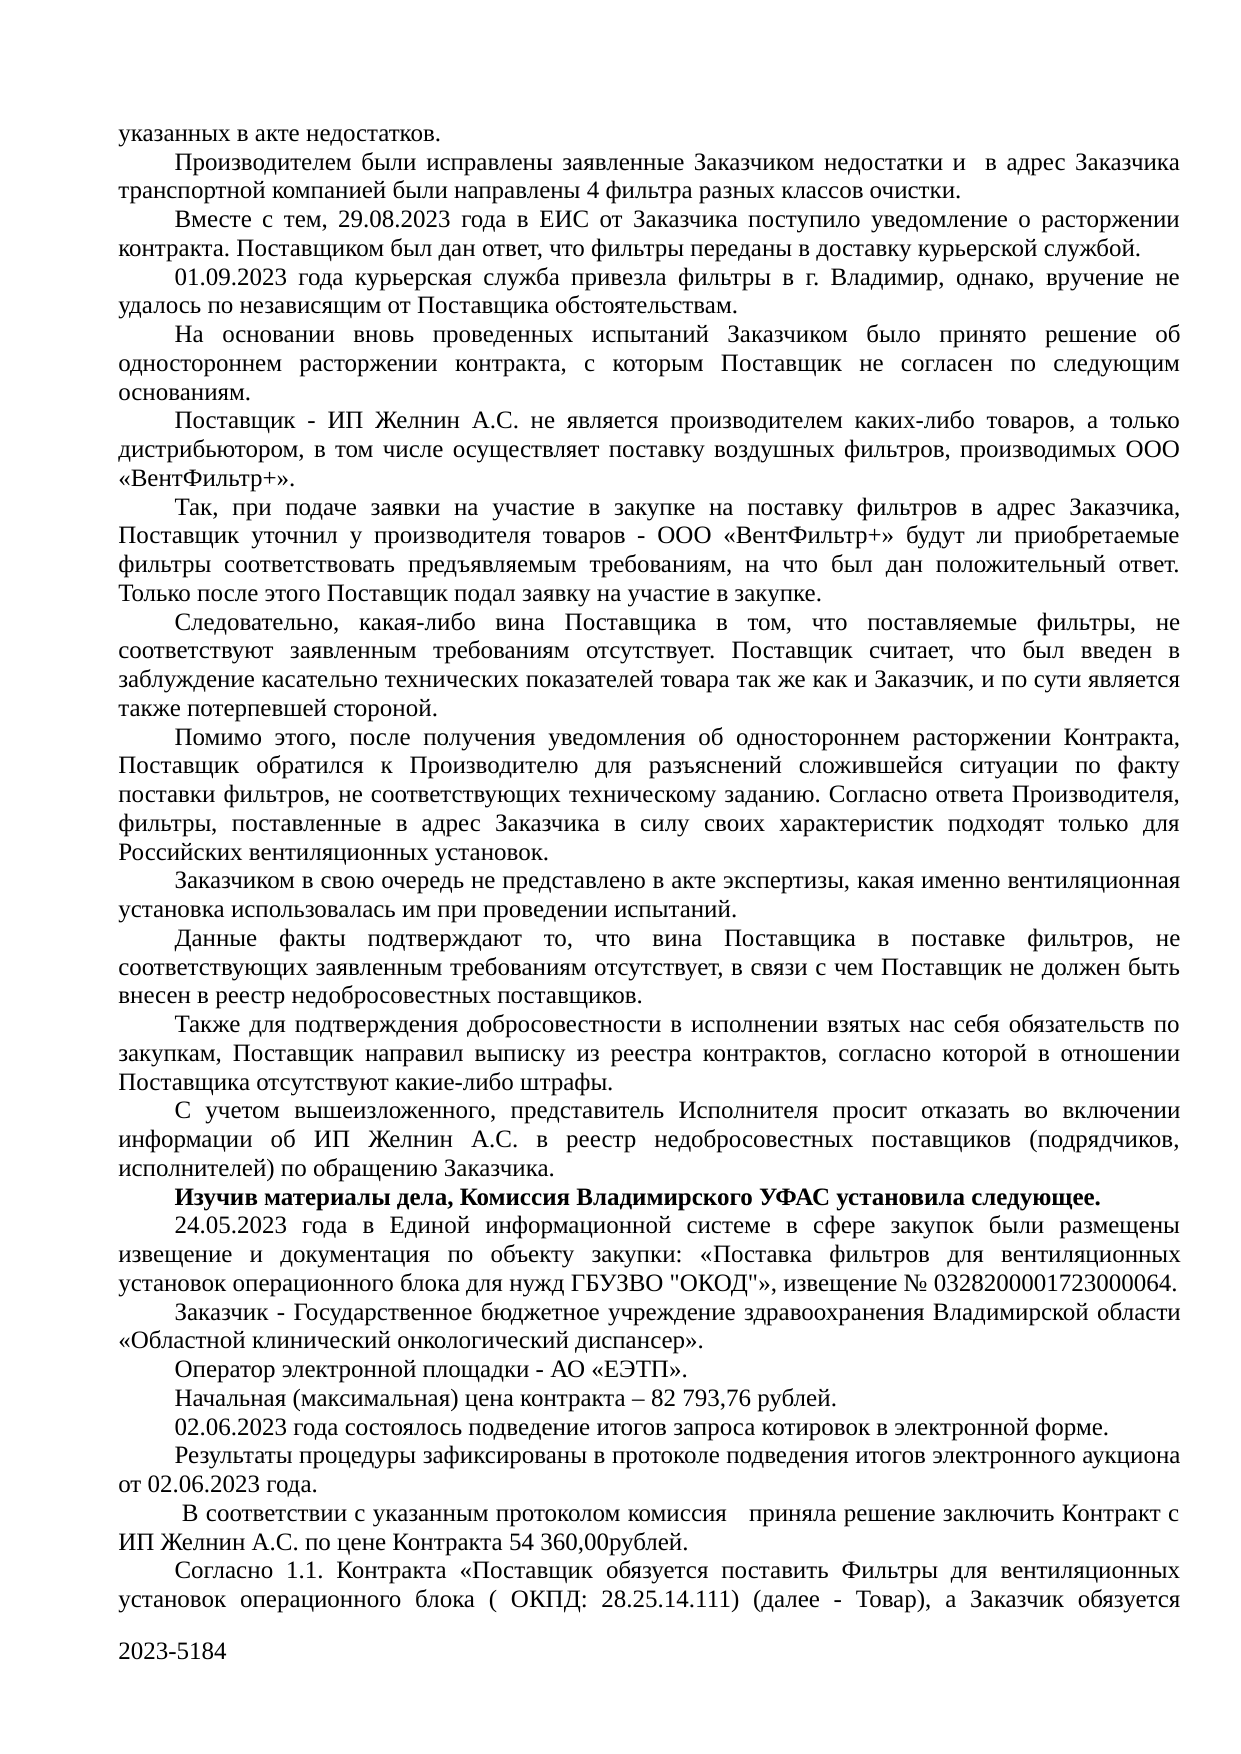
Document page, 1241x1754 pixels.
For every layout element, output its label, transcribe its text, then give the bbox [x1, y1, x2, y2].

text Заказчиком в свою очередь не представлено в акте экспертизы, какая именно вентиляционная установка использовалась им при проведении испытаний. [118, 866, 1181, 923]
text 01.09.2023 года курьерская служба привезла фильтры в г. Владимир, однако, вручение не удалось по независящим от Поставщика обстоятельствам. [118, 262, 1181, 319]
text Начальная (максимальная) цена контракта – 82 793,76 рублей. [118, 1383, 1181, 1412]
text Помимо этого, после получения уведомления об одностороннем расторжении Контракта, Поставщик обратился к Производителю для разъяснений сложившейся ситуации по факту поставки фильтров, не соответствующих техническому заданию. Согласно ответа Производителя, фильтры, поставленные в адрес Заказчика в силу своих характеристик подходят только для Российских вентиляционных установок. [118, 722, 1181, 866]
text 24.05.2023 года в Единой информационной системе в сфере закупок были размещены извещение и документация по объекту закупки: «Поставка фильтров для вентиляционных установок операционного блока для нужд ГБУЗВО "ОКОД"», извещение № 0328200001723000064. [118, 1211, 1181, 1297]
text Поставщик - ИП Желнин А.С. не является производителем каких-либо товаров, а только дистрибьютором, в том числе осуществляет поставку воздушных фильтров, производимых ООО «ВентФильтр+». [118, 406, 1181, 492]
text Вместе с тем, 29.08.2023 года в ЕИС от Заказчика поступило уведомление о расторжении контракта. Поставщиком был дан ответ, что фильтры переданы в доставку курьерской службой. [118, 204, 1181, 262]
text Также для подтверждения добросовестности в исполнении взятых нас себя обязательств по закупкам, Поставщик направил выписку из реестра контрактов, согласно которой в отношении Поставщика отсутствуют какие-либо штрафы. [118, 1009, 1181, 1096]
text На основании вновь проведенных испытаний Заказчиком было принято решение об одностороннем расторжении контракта, с которым Поставщик не согласен по следующим основаниям. [118, 319, 1181, 406]
text 02.06.2023 года состоялось подведение итогов запроса котировок в электронной форме. [118, 1412, 1181, 1441]
text Изучив материалы дела, Комиссия Владимирского УФАС установила следующее. [118, 1182, 1181, 1211]
text Согласно 1.1. Контракта «Поставщик обязуется поставить Фильтры для вентиляционных установок операционного блока ( ОКПД: 28.25.14.111) (далее - Товар), а Заказчик обязуется [118, 1556, 1181, 1613]
text Результаты процедуры зафиксированы в протоколе подведения итогов электронного аукциона от 02.06.2023 года. [118, 1441, 1181, 1498]
text указанных в акте недостатков. [118, 118, 1181, 147]
text Заказчик - Государственное бюджетное учреждение здравоохранения Владимирской области «Областной клинический онкологический диспансер». [118, 1297, 1181, 1354]
text Следовательно, какая-либо вина Поставщика в том, что поставляемые фильтры, не соответствуют заявленным требованиям отсутствует. Поставщик считает, что был введен в заблуждение касательно технических показателей товара так же как и Заказчик, и по сути является также потерпевшей стороной. [118, 607, 1181, 722]
text Так, при подаче заявки на участие в закупке на поставку фильтров в адрес Заказчика, Поставщик уточнил у производителя товаров - ООО «ВентФильтр+» будут ли приобретаемые фильтры соответствовать предъявляемым требованиям, на что был дан положительный ответ. Только после этого Поставщик подал заявку на участие в закупке. [118, 492, 1181, 607]
text Производителем были исправлены заявленные Заказчиком недостатки и в адрес Заказчика транспортной компанией были направлены 4 фильтра разных классов очистки. [118, 147, 1181, 204]
text Оператор электронной площадки - АО «ЕЭТП». [118, 1354, 1181, 1383]
text Данные факты подтверждают то, что вина Поставщика в поставке фильтров, не соответствующих заявленным требованиям отсутствует, в связи с чем Поставщик не должен быть внесен в реестр недобросовестных поставщиков. [118, 923, 1181, 1009]
text С учетом вышеизложенного, представитель Исполнителя просит отказать во включении информации об ИП Желнин А.С. в реестр недобросовестных поставщиков (подрядчиков, исполнителей) по обращению Заказчика. [118, 1096, 1181, 1182]
text В соответствии с указанным протоколом комиссия приняла решение заключить Контракт с ИП Желнин А.С. по цене Контракта 54 360,00рублей. [118, 1498, 1181, 1556]
